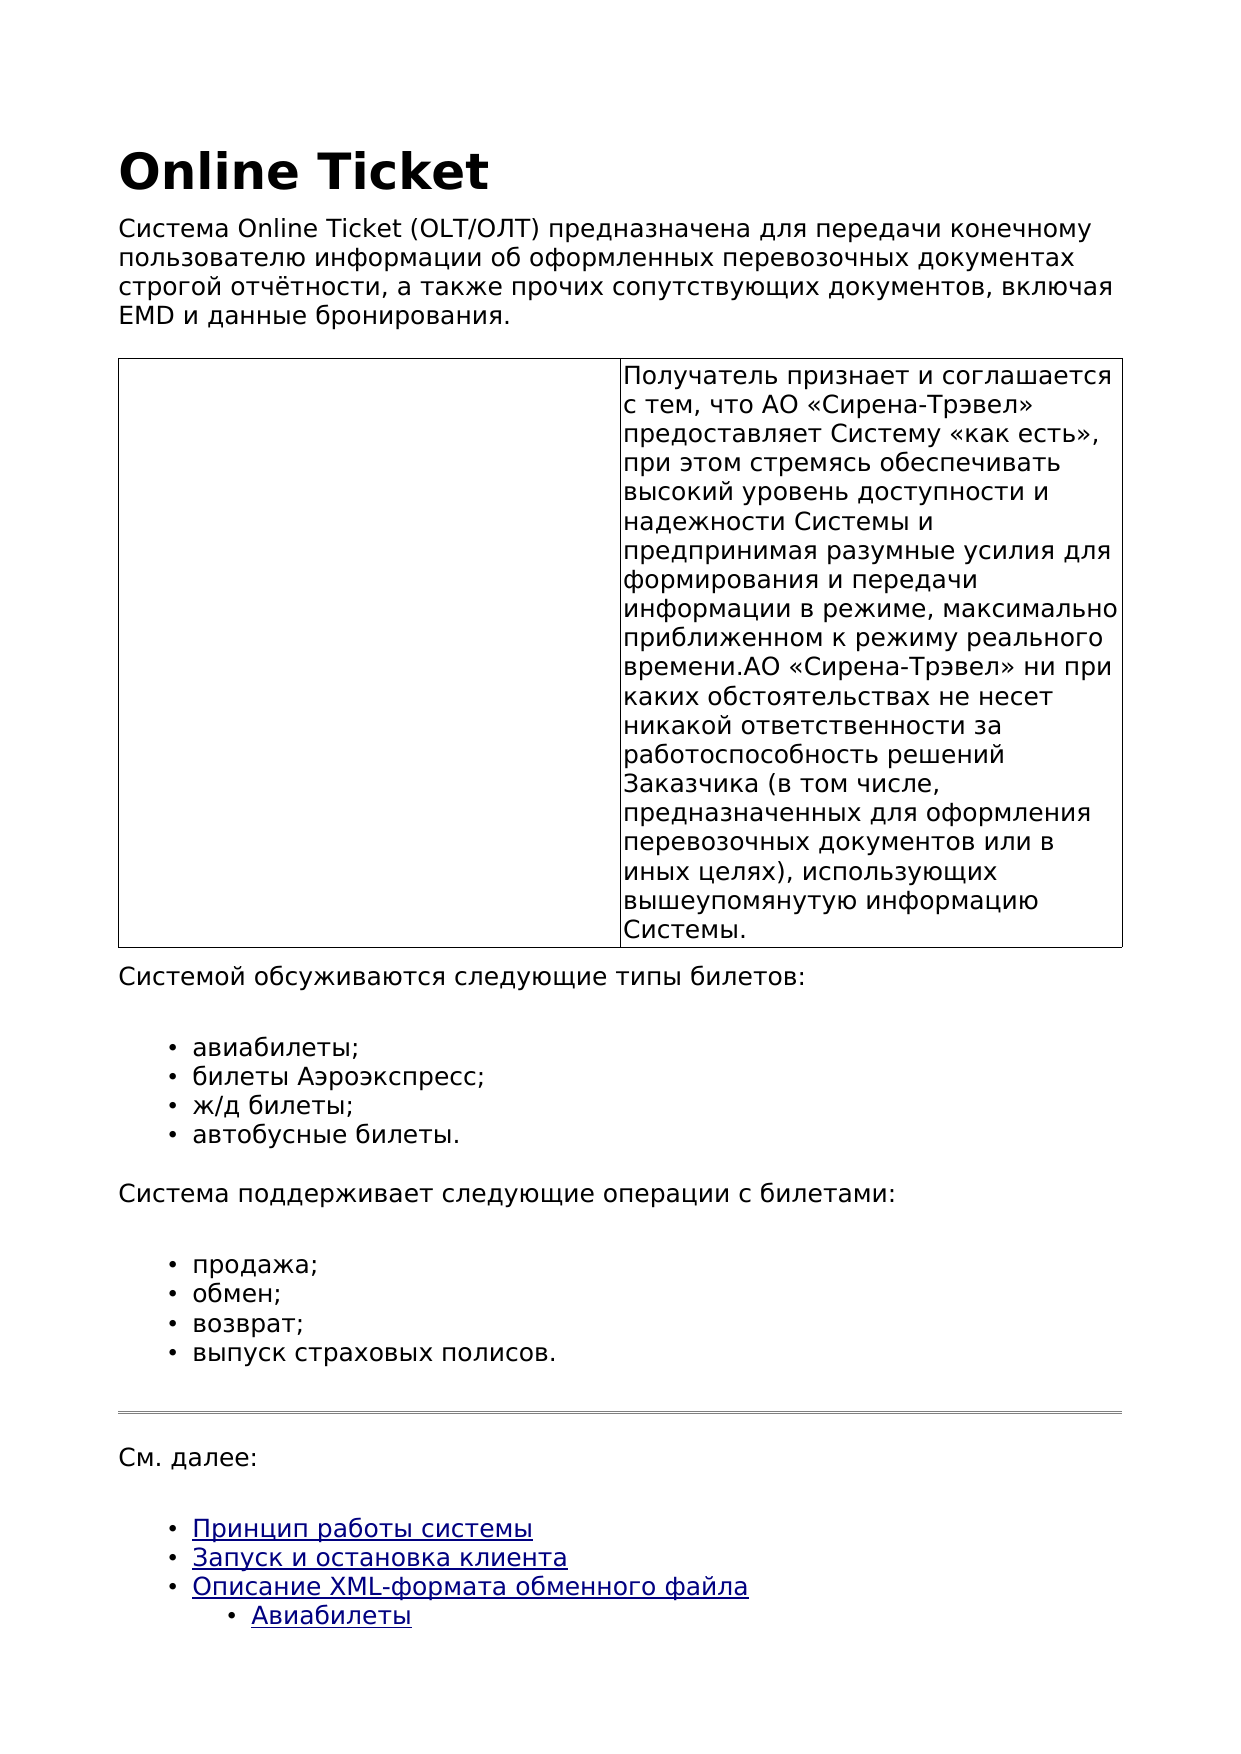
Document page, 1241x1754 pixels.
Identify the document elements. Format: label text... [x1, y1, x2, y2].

text См. далее: [118, 1443, 1122, 1472]
list Описание XML-формата обменного файла [177, 1572, 1122, 1602]
text Система поддерживает следующие операции с билетами: [118, 1179, 1122, 1208]
list Принцип работы системы [177, 1514, 1122, 1543]
list авиабилеты; [177, 1033, 1122, 1062]
list выпуск страховых полисов. [177, 1338, 1122, 1367]
list ж/д билеты; [177, 1091, 1122, 1121]
list билеты Аэроэкспресс; [177, 1062, 1122, 1091]
table_header Получатель признает и соглашается с тем, что АО «Сирена-Трэвел» предоставляет Систему «как есть», при этом стремясь обеспечивать высокий уровень доступности и надежности Системы и предпринимая разумные усилия для формирования и передачи информации в режиме, максимально приближенном к режиму реального времени.АО «Сирена-Трэвел» ни при каких обстоятельствах не несет никакой ответственности за работоспособность решений Заказчика (в том числе, предназначенных для оформления перевозочных документов или в иных целях), использующих вышеупомянутую информацию Системы. [621, 359, 1122, 947]
list возврат; [177, 1309, 1122, 1338]
list обмен; [177, 1279, 1122, 1309]
list продажа; [177, 1250, 1122, 1279]
list Запуск и остановка клиента [177, 1543, 1122, 1572]
text Системой обсуживаются следующие типы билетов: [118, 962, 1122, 991]
list автобусные билеты. [177, 1121, 1122, 1150]
list Авиабилеты [236, 1602, 1122, 1631]
table_header [119, 359, 620, 947]
subtitle Online Ticket [118, 143, 1122, 201]
text Система Online Ticket (OLT/ОЛТ) предназначена для передачи конечному пользователю информации об оформленных перевозочных документах строгой отчётности, а также прочих сопутствующих документов, включая EMD и данные бронирования. [118, 214, 1122, 331]
